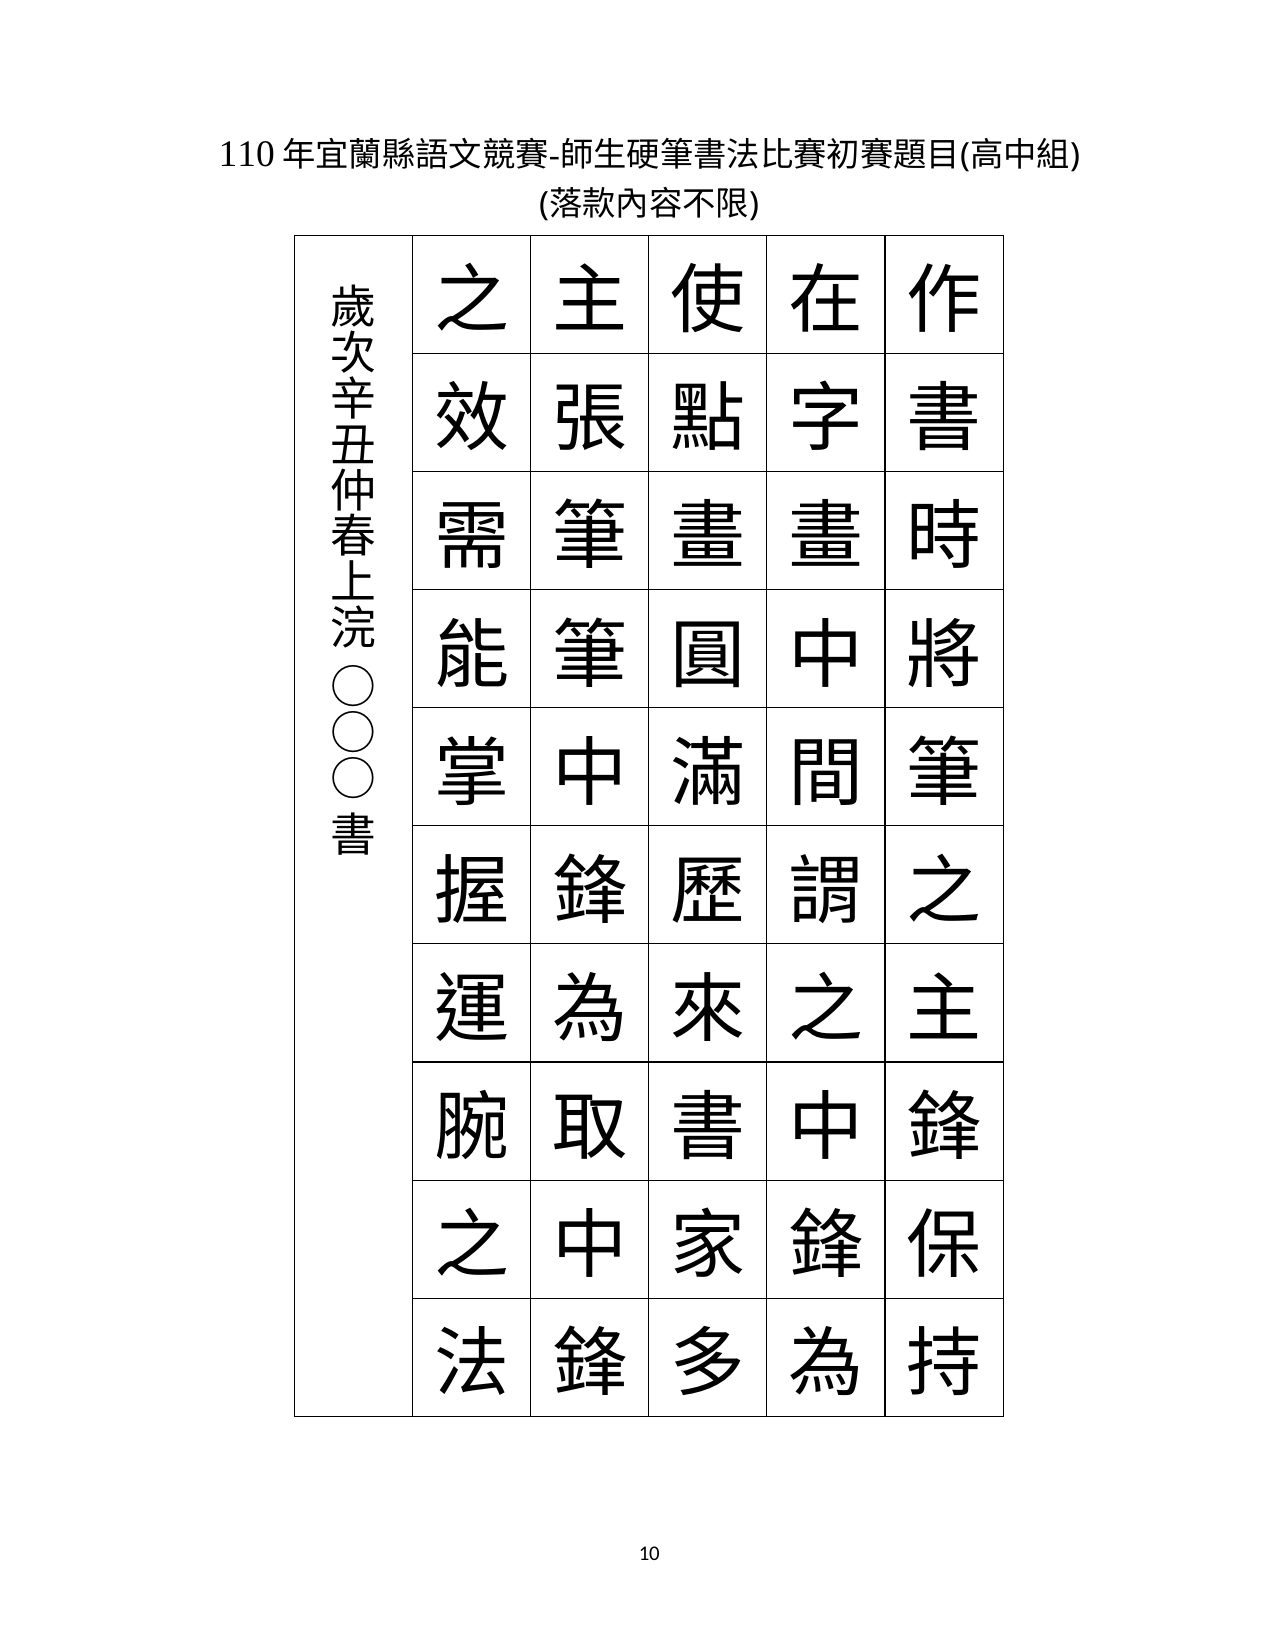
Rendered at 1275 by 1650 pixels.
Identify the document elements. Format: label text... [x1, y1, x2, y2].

table_cell 筆 [531, 590, 648, 707]
table_cell 運 [413, 944, 530, 1061]
table_cell 鋒 [886, 1063, 1003, 1179]
table_cell 握 [413, 826, 530, 943]
table_cell 中 [767, 1063, 884, 1179]
table_cell 滿 [649, 708, 766, 825]
table_cell 家 [649, 1181, 766, 1298]
table_cell 多 [649, 1299, 766, 1416]
table_cell 時 [886, 472, 1003, 589]
table_cell 主 [886, 944, 1003, 1061]
table_header 歲次辛丑仲春上浣 ○○○ 書 [295, 236, 412, 1416]
table_cell 張 [531, 354, 648, 471]
table_cell 將 [886, 590, 1003, 707]
table_cell 歷 [649, 826, 766, 943]
table_cell 鋒 [767, 1181, 884, 1298]
table_cell 持 [886, 1299, 1003, 1416]
table_cell 圓 [649, 590, 766, 707]
table_cell 為 [767, 1299, 884, 1416]
table_header 使 [649, 236, 766, 353]
text (落款內容不限) [118, 177, 1180, 225]
table_cell 點 [649, 354, 766, 471]
table_cell 謂 [767, 826, 884, 943]
table_header 作 [886, 236, 1003, 353]
table_cell 鋒 [531, 826, 648, 943]
table_cell 畫 [767, 472, 884, 589]
table_cell 鋒 [531, 1299, 648, 1416]
table_cell 之 [767, 944, 884, 1061]
table_cell 掌 [413, 708, 530, 825]
table_cell 書 [886, 354, 1003, 471]
table_cell 法 [413, 1299, 530, 1416]
table_cell 之 [886, 826, 1003, 943]
table_cell 取 [531, 1063, 648, 1179]
table_cell 間 [767, 708, 884, 825]
table_header 主 [531, 236, 648, 353]
table_cell 能 [413, 590, 530, 707]
table_cell 中 [767, 590, 884, 707]
table_cell 腕 [413, 1063, 530, 1179]
table_header 之 [413, 236, 530, 353]
table_header 在 [767, 236, 884, 353]
table_cell 筆 [886, 708, 1003, 825]
table_cell 效 [413, 354, 530, 471]
table_cell 字 [767, 354, 884, 471]
table_cell 中 [531, 708, 648, 825]
table_cell 中 [531, 1181, 648, 1298]
text 110年宜蘭縣語文競賽-師生硬筆書法比賽初賽題目(高中組) [118, 128, 1180, 177]
table_cell 來 [649, 944, 766, 1061]
table_cell 為 [531, 944, 648, 1061]
table_cell 書 [649, 1063, 766, 1179]
table_cell 畫 [649, 472, 766, 589]
table_cell 保 [886, 1181, 1003, 1298]
table_cell 需 [413, 472, 530, 589]
table_cell 之 [413, 1181, 530, 1298]
table_cell 筆 [531, 472, 648, 589]
